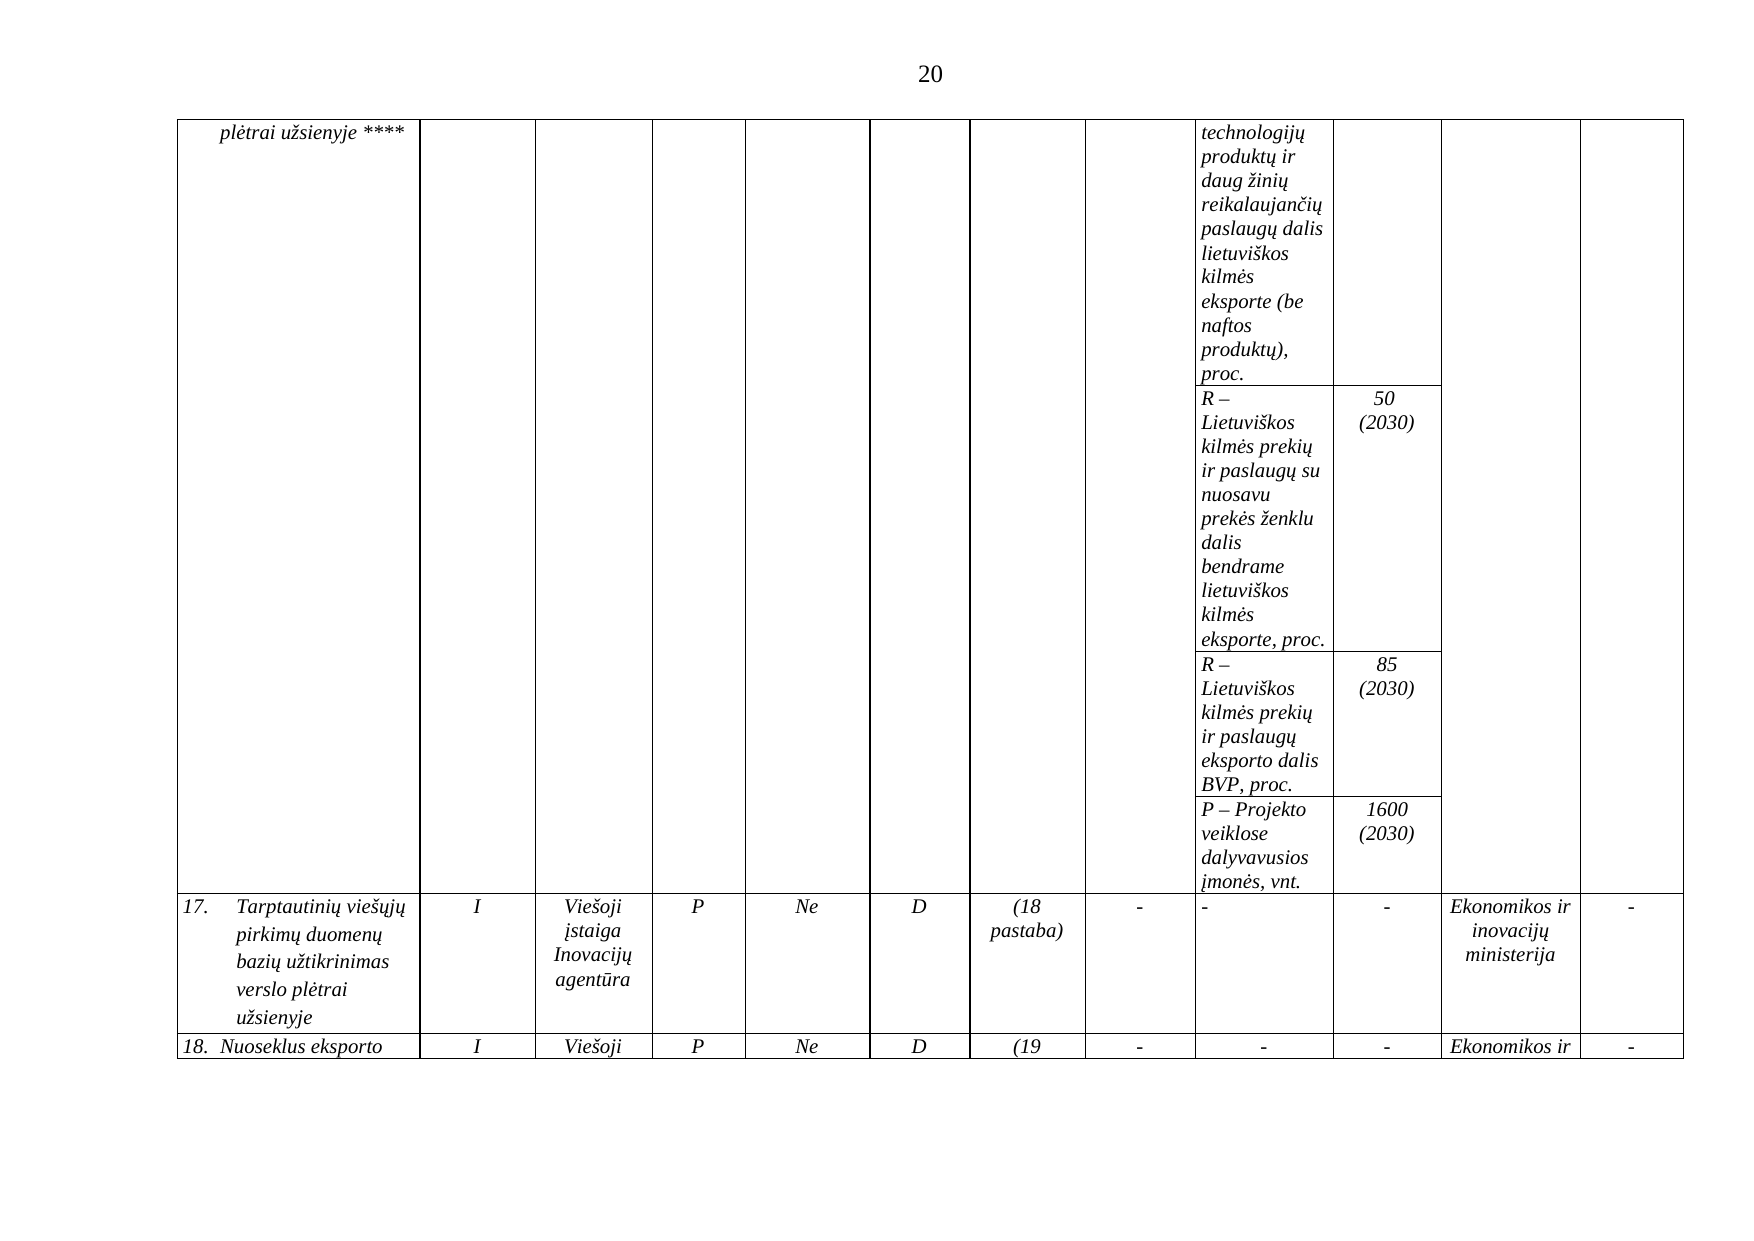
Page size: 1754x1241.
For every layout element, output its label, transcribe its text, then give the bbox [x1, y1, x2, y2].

table_cell R – Lietuviškos kilmės prekių ir paslaugų su nuosavu prekės ženklu dalis bendrame lietuviškos kilmės eksporte, proc. [1196, 386, 1333, 651]
table_cell [653, 120, 745, 893]
table_cell - [1334, 1034, 1441, 1058]
table_cell - [1086, 1034, 1195, 1058]
table_cell (19 [971, 1034, 1085, 1058]
table_cell Ekonomikos ir inovacijų ministerija [1442, 894, 1580, 1033]
table_cell - [1334, 894, 1441, 1033]
table_cell R – Lietuviškos kilmės prekių ir paslaugų eksporto dalis BVP, proc. [1196, 652, 1333, 796]
table_cell - [1196, 1034, 1333, 1058]
table_cell [536, 120, 652, 893]
table_cell (18 pastaba) [971, 894, 1085, 1033]
table_cell P – Projekto veiklose dalyvavusios įmonės, vnt. [1196, 797, 1333, 893]
table_cell [971, 120, 1085, 893]
table_cell 17. Tarptautinių viešųjų pirkimų duomenų bazių užtikrinimas verslo plėtrai užsienyje [178, 894, 419, 1033]
table_cell - [1581, 894, 1683, 1033]
table_cell - [1581, 1034, 1683, 1058]
table_cell [1086, 120, 1195, 893]
table_cell - [1086, 894, 1195, 1033]
table_cell [1442, 120, 1580, 893]
table_cell P [653, 1034, 745, 1058]
table_cell Ekonomikos ir [1442, 1034, 1580, 1058]
table_cell I [421, 1034, 535, 1058]
table_cell 1600 (2030) [1334, 797, 1441, 893]
table_cell - [1196, 894, 1333, 1033]
table_cell [746, 120, 869, 893]
table_cell technologijų produktų ir daug žinių reikalaujančių paslaugų dalis lietuviškos kilmės eksporte (be naftos produktų), proc. [1196, 120, 1333, 385]
table_cell [421, 120, 535, 893]
table_cell I [421, 894, 535, 1033]
table_cell [871, 120, 969, 893]
table_cell D [871, 1034, 969, 1058]
table_cell - [1581, 120, 1683, 893]
table_cell Viešoji įstaiga Inovacijų agentūra [536, 894, 652, 1033]
table_cell 50 (2030) [1334, 386, 1441, 651]
table_cell Ne [746, 894, 869, 1033]
table_cell Viešoji [536, 1034, 652, 1058]
table_cell plėtrai užsienyje **** [178, 120, 419, 893]
table_cell [1334, 120, 1441, 385]
table_cell P [653, 894, 745, 1033]
table_cell 85 (2030) [1334, 652, 1441, 796]
table_cell 18. Nuoseklus eksporto [178, 1034, 419, 1058]
table_cell D [871, 894, 969, 1033]
table_cell Ne [746, 1034, 869, 1058]
